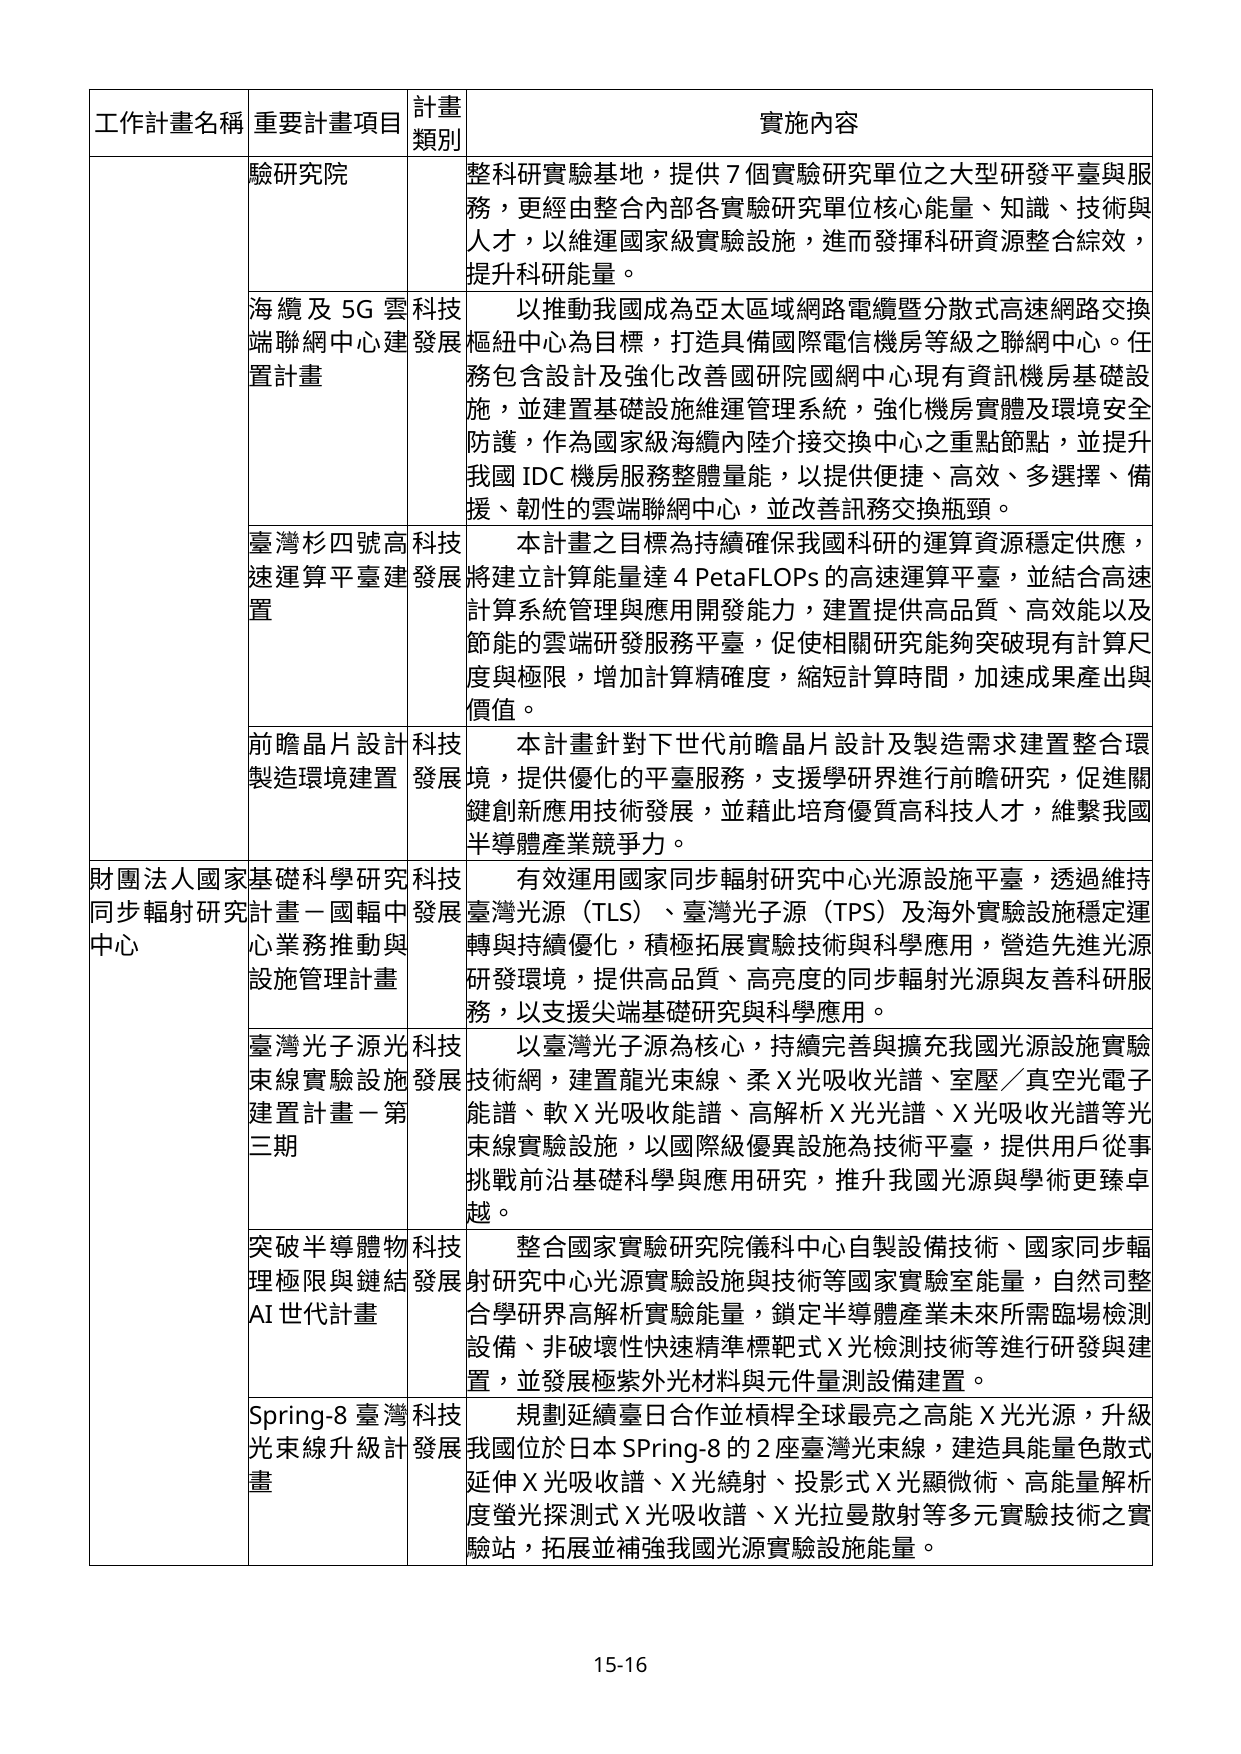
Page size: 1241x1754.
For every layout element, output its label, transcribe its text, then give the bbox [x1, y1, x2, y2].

table_cell 前瞻晶片設計製造環境建置 [249, 727, 407, 860]
table_cell 以臺灣光子源為核心，持續完善與擴充我國光源設施實驗技術網，建置龍光束線、柔X光吸收光譜、室壓／真空光電子能譜、軟X光吸收能譜、高解析X光光譜、X光吸收光譜等光束線實驗設施，以國際級優異設施為技術平臺，提供用戶從事挑戰前沿基礎科學與應用研究，推升我國光源與學術更臻卓越。 [467, 1029, 1152, 1229]
table_cell 規劃延續臺日合作並槓桿全球最亮之高能X光光源，升級我國位於日本SPring-8的2座臺灣光束線，建造具能量色散式延伸X光吸收譜、X光繞射、投影式X光顯微術、高能量解析度螢光探測式X光吸收譜、X光拉曼散射等多元實驗技術之實驗站，拓展並補強我國光源實驗設施能量。 [467, 1398, 1152, 1564]
table_cell 臺灣杉四號高速運算平臺建置 [249, 526, 407, 726]
table_header 計畫類別 [408, 90, 466, 156]
table_cell [408, 157, 466, 291]
table_header 重要計畫項目 [249, 90, 407, 156]
table_cell [90, 157, 248, 860]
table_cell 以推動我國成為亞太區域網路電纜暨分散式高速網路交換樞紐中心為目標，打造具備國際電信機房等級之聯網中心。任務包含設計及強化改善國研院國網中心現有資訊機房基礎設施，並建置基礎設施維運管理系統，強化機房實體及環境安全防護，作為國家級海纜內陸介接交換中心之重點節點，並提升我國IDC機房服務整體量能，以提供便捷、高效、多選擇、備援、韌性的雲端聯網中心，並改善訊務交換瓶頸。 [467, 292, 1152, 525]
table_cell 驗研究院 [249, 157, 407, 291]
table_cell 臺灣光子源光束線實驗設施建置計畫－第三期 [249, 1029, 407, 1229]
table_cell 整科研實驗基地，提供7個實驗研究單位之大型研發平臺與服務，更經由整合內部各實驗研究單位核心能量、知識、技術與人才，以維運國家級實驗設施，進而發揮科研資源整合綜效，提升科研能量。 [467, 157, 1152, 291]
table_cell 科技發展 [408, 292, 466, 525]
table_header 工作計畫名稱 [90, 90, 248, 156]
table_header 實施內容 [467, 90, 1152, 156]
table_cell 科技發展 [408, 1230, 466, 1397]
table_cell 科技發展 [408, 1398, 466, 1564]
table_cell 科技發展 [408, 526, 466, 726]
table_cell 基礎科學研究計畫－國輻中心業務推動與設施管理計畫 [249, 861, 407, 1028]
table_cell 本計畫之目標為持續確保我國科研的運算資源穩定供應，將建立計算能量達4 PetaFLOPs的高速運算平臺，並結合高速計算系統管理與應用開發能力，建置提供高品質、高效能以及節能的雲端研發服務平臺，促使相關研究能夠突破現有計算尺度與極限，增加計算精確度，縮短計算時間，加速成果產出與價值。 [467, 526, 1152, 726]
table_cell 科技發展 [408, 727, 466, 860]
table_cell 本計畫針對下世代前瞻晶片設計及製造需求建置整合環境，提供優化的平臺服務，支援學研界進行前瞻研究，促進關鍵創新應用技術發展，並藉此培育優質高科技人才，維繫我國半導體產業競爭力。 [467, 727, 1152, 860]
table_cell 突破半導體物理極限與鏈結AI世代計畫 [249, 1230, 407, 1397]
table_cell 海纜及5G雲端聯網中心建置計畫 [249, 292, 407, 525]
table_cell 科技發展 [408, 861, 466, 1028]
table_cell Spring-8臺灣光束線升級計畫 [249, 1398, 407, 1564]
table_cell 科技發展 [408, 1029, 466, 1229]
table_cell 有效運用國家同步輻射研究中心光源設施平臺，透過維持臺灣光源（TLS）、臺灣光子源（TPS）及海外實驗設施穩定運轉與持續優化，積極拓展實驗技術與科學應用，營造先進光源研發環境，提供高品質、高亮度的同步輻射光源與友善科研服務，以支援尖端基礎研究與科學應用。 [467, 861, 1152, 1028]
table_cell 財團法人國家同步輻射研究中心 [90, 861, 248, 1564]
table_cell 整合國家實驗研究院儀科中心自製設備技術、國家同步輻射研究中心光源實驗設施與技術等國家實驗室能量，自然司整合學研界高解析實驗能量，鎖定半導體產業未來所需臨場檢測設備、非破壞性快速精準標靶式X光檢測技術等進行研發與建置，並發展極紫外光材料與元件量測設備建置。 [467, 1230, 1152, 1397]
